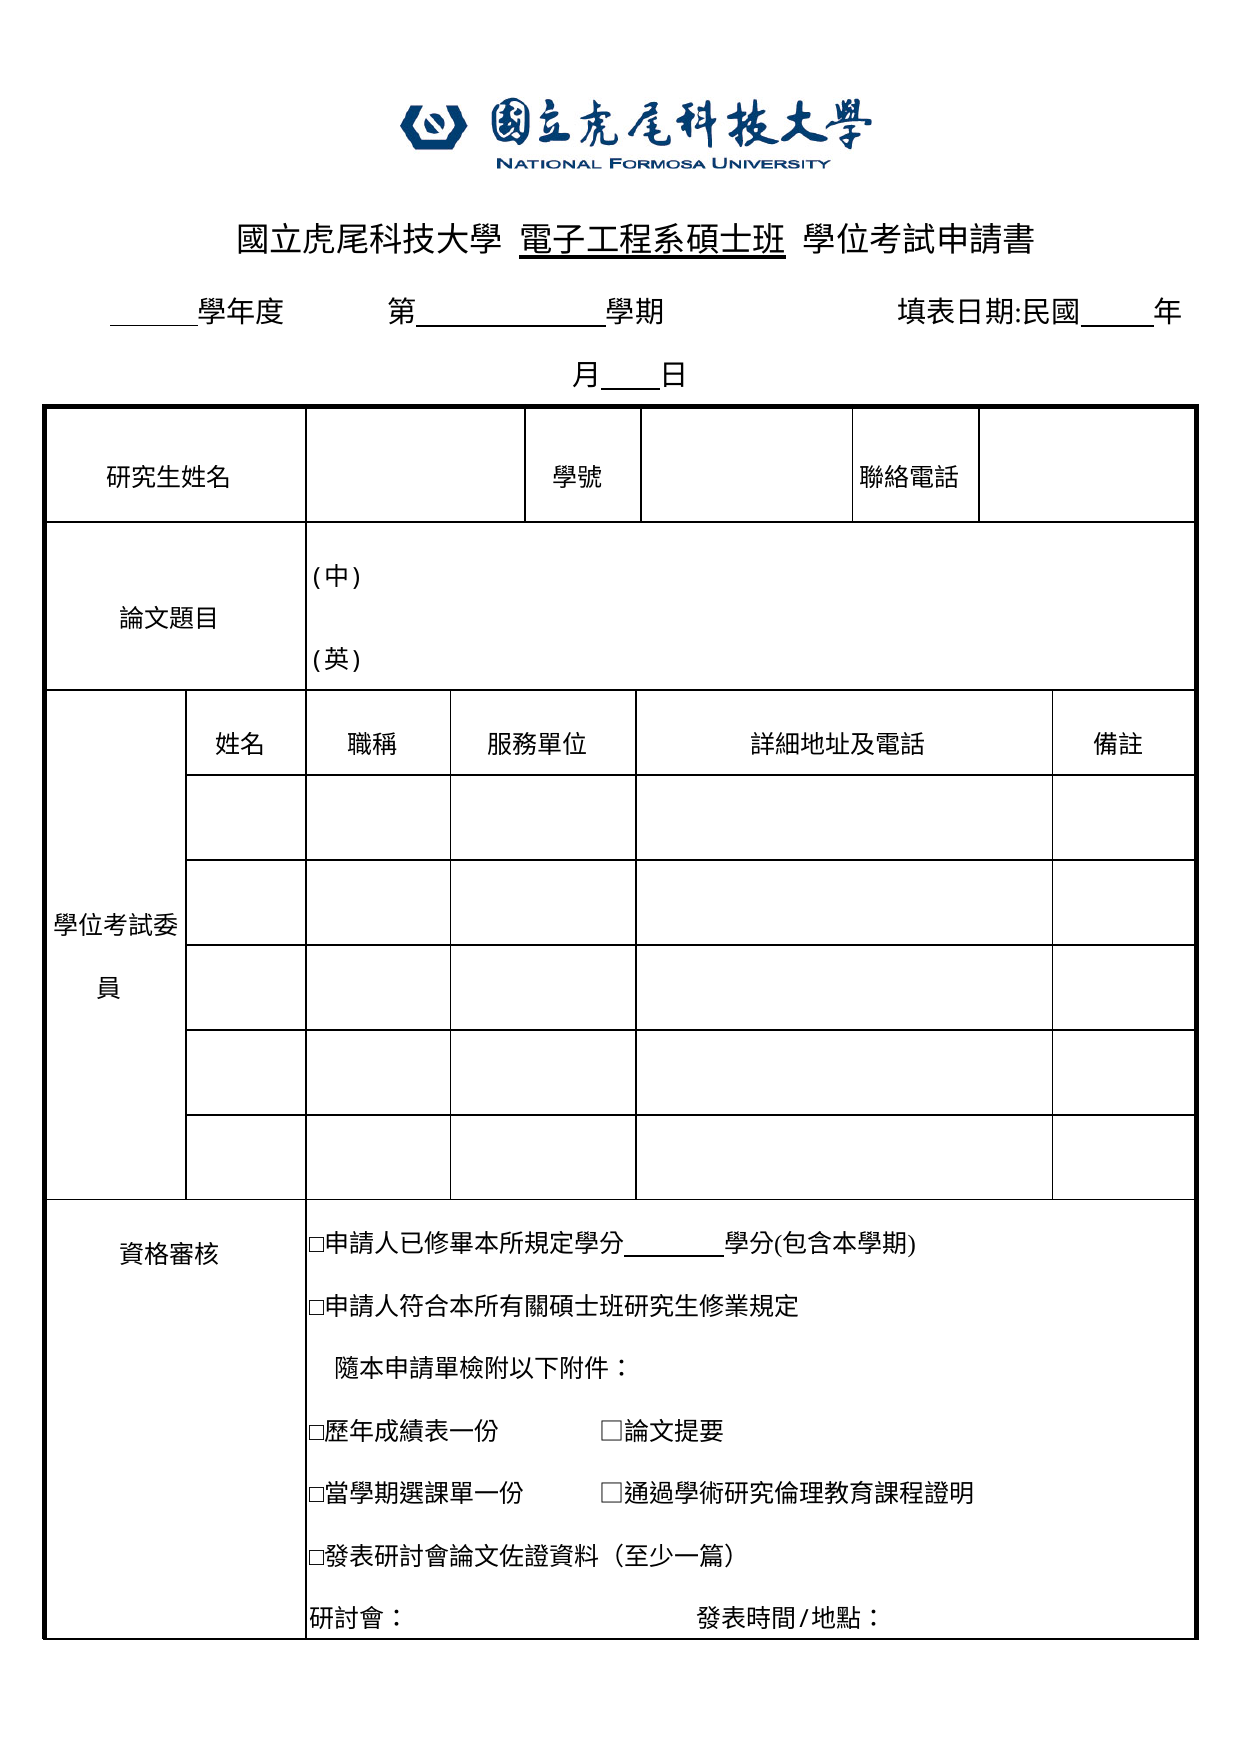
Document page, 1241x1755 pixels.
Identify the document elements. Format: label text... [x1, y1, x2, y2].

table_cell 資格審核 [47, 1200, 305, 1638]
table_cell [187, 861, 305, 944]
table_cell [1053, 776, 1194, 859]
table_cell [451, 776, 635, 859]
table_cell [1053, 861, 1194, 944]
table_header 聯絡電話 [853, 409, 978, 521]
table_cell [637, 861, 1052, 944]
table_cell [637, 1031, 1052, 1114]
table_cell [307, 1031, 450, 1114]
table_cell [637, 776, 1052, 859]
table_cell [307, 861, 450, 944]
table_cell [451, 946, 635, 1029]
table_cell [307, 776, 450, 859]
table_cell 詳細地址及電話 [637, 691, 1052, 774]
table_cell [1053, 1116, 1194, 1199]
table_cell 姓名 [187, 691, 305, 774]
table_cell 學位考試委員 [47, 691, 185, 1199]
table_cell [187, 776, 305, 859]
table_cell [307, 946, 450, 1029]
table_header [980, 409, 1194, 521]
table_header [307, 409, 524, 521]
table_cell 備註 [1053, 691, 1194, 774]
table_cell [637, 1116, 1052, 1199]
table_cell 論文題目 [47, 523, 305, 689]
table_cell [451, 1031, 635, 1114]
table_cell [451, 1116, 635, 1199]
table_cell 服務單位 [451, 691, 635, 774]
table_header [642, 409, 852, 521]
text 國立虎尾科技大學 電子工程系碩士班 學位考試申請書 [136, 196, 1104, 258]
table_cell [637, 946, 1052, 1029]
table_cell [187, 1116, 305, 1199]
table_cell [451, 861, 635, 944]
text 學年度 第 學期 填表日期:民國 年 月 日 [62, 268, 1199, 393]
table_cell 職稱 [307, 691, 450, 774]
table_cell [187, 1031, 305, 1114]
table_cell [307, 1116, 450, 1199]
table_header 研究生姓名 [47, 409, 305, 521]
table_cell [1053, 946, 1194, 1029]
table_cell □申請人已修畢本所規定學分 學分(包含本學期) □申請人符合本所有關碩士班研究生修業規定 隨本申請單檢附以下附件： □歷年成績表一份 □論文提要 □當學期選課單一份 □通過學術研究倫理教育課程證明 □發表研討會論文佐證資料（至少一篇） 研討會： 發表時間/地點： [307, 1200, 1194, 1638]
table_cell (中) (英) [307, 523, 1194, 689]
table_cell [187, 946, 305, 1029]
table_cell [1053, 1031, 1194, 1114]
table_header 學號 [526, 409, 640, 521]
